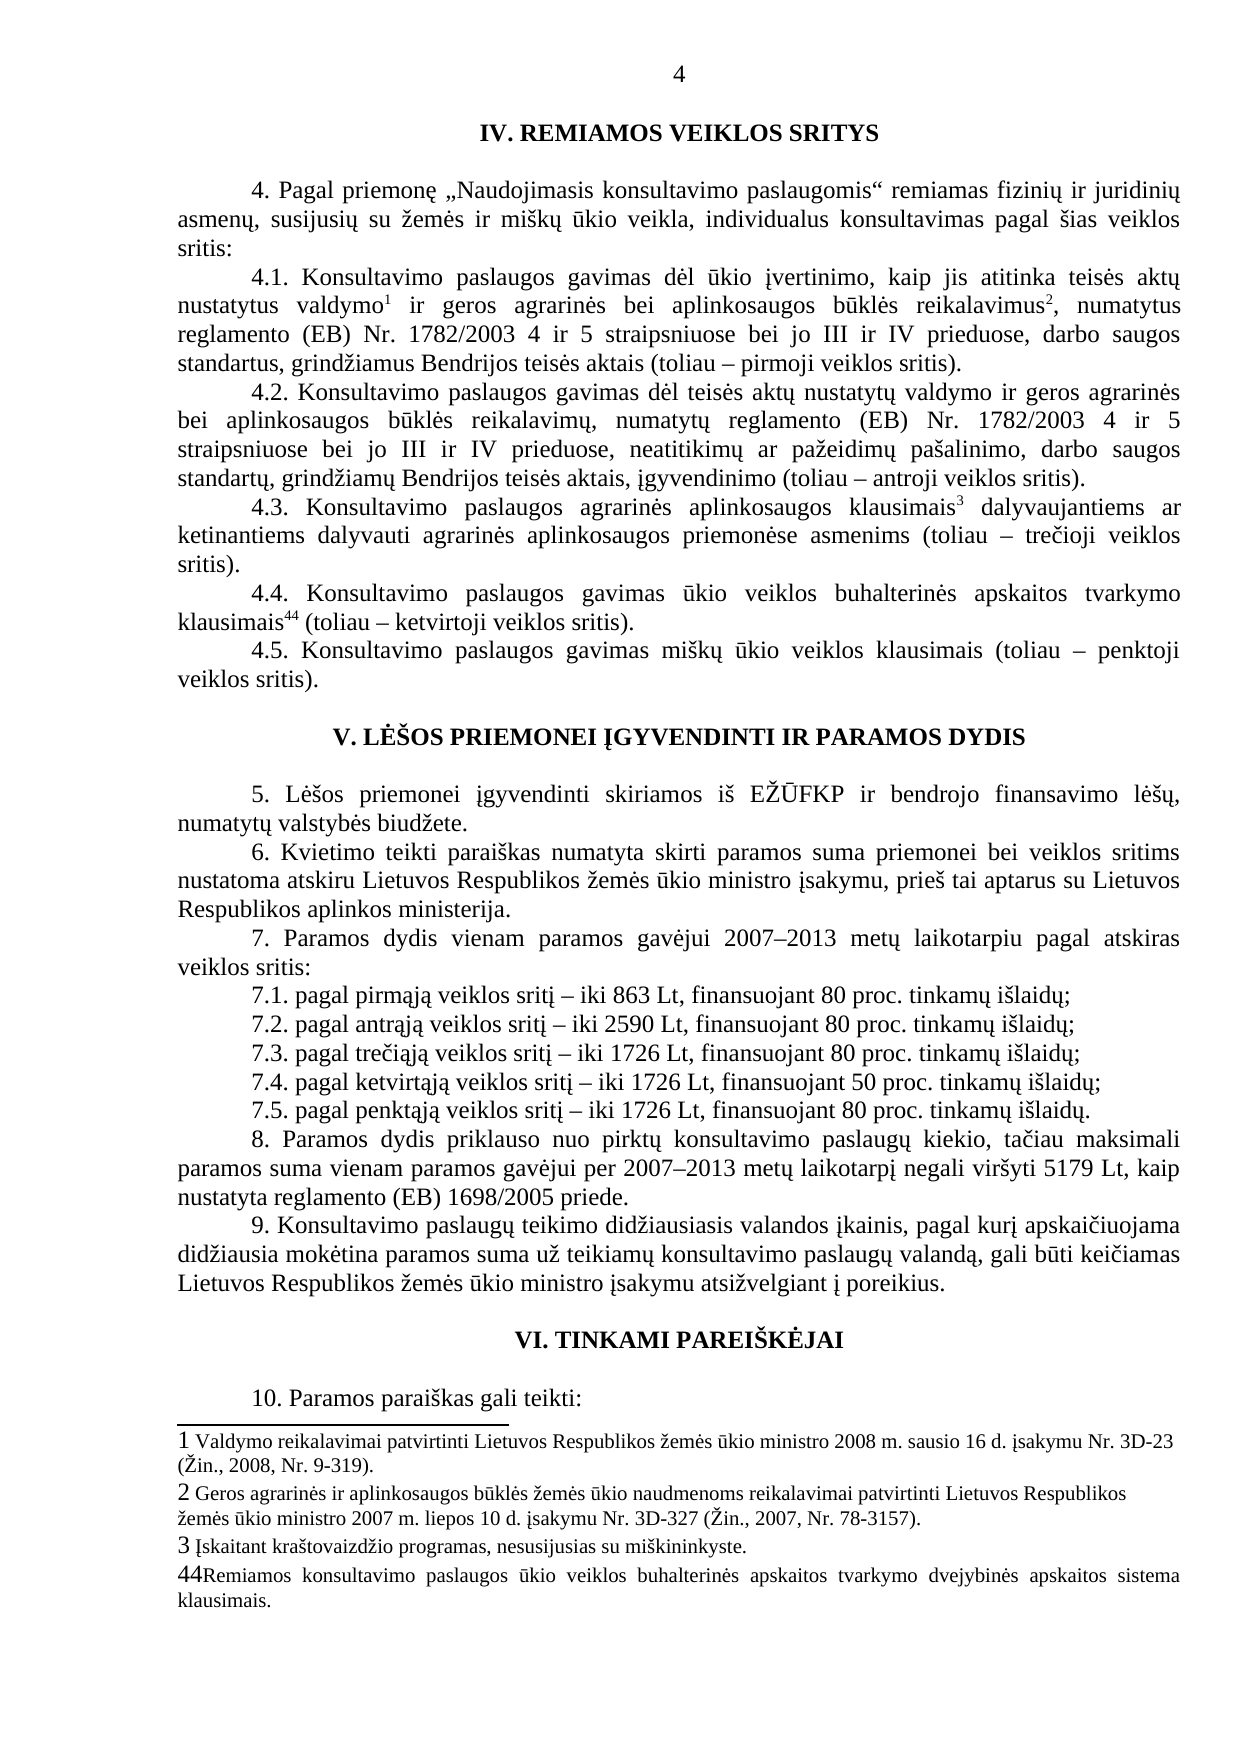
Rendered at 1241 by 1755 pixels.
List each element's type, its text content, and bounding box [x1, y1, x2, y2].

text 7.3. pagal trečiąją veiklos sritį – iki 1726 Lt, finansuojant 80 proc. tinkamų išlaidų; [177, 1038, 1181, 1067]
text 4.1. Konsultavimo paslaugos gavimas dėl ūkio įvertinimo, kaip jis atitinka teisės aktų nustatytus valdymo ir geros agrarinės bei aplinkosaugos būklės reikalavimus, numatytus reglamento (EB) Nr. 1782/2003 4 ir 5 straipsniuose bei jo III ir IV prieduose, darbo saugos standartus, grindžiamus Bendrijos teisės aktais (toliau – pirmoji veiklos sritis). [177, 262, 1181, 377]
text Įskaitant kraštovaizdžio programas, nesusijusias su miškininkyste. [177, 1530, 1181, 1559]
text 5. Lėšos priemonei įgyvendinti skiriamos iš EŽŪFKP ir bendrojo finansavimo lėšų, numatytų valstybės biudžete. [177, 779, 1181, 837]
text 7.4. pagal ketvirtąją veiklos sritį – iki 1726 Lt, finansuojant 50 proc. tinkamų išlaidų; [177, 1067, 1181, 1096]
text IV. REMIAMOS VEIKLOS SRITYS [177, 118, 1181, 147]
text 4.3. Konsultavimo paslaugos agrarinės aplinkosaugos klausimais dalyvaujantiems ar ketinantiems dalyvauti agrarinės aplinkosaugos priemonėse asmenims (toliau – trečioji veiklos sritis). [177, 492, 1181, 578]
text 8. Paramos dydis priklauso nuo pirktų konsultavimo paslaugų kiekio, tačiau maksimali paramos suma vienam paramos gavėjui per 2007–2013 metų laikotarpį negali viršyti 5179 Lt, kaip nustatyta reglamento (EB) 1698/2005 priede. [177, 1124, 1181, 1211]
text V. LĖŠOS PRIEMONEI ĮGYVENDINTI IR PARAMOS DYDIS [177, 722, 1181, 751]
text 9. Konsultavimo paslaugų teikimo didžiausiasis valandos įkainis, pagal kurį apskaičiuojama didžiausia mokėtina paramos suma už teikiamų konsultavimo paslaugų valandą, gali būti keičiamas Lietuvos Respublikos žemės ūkio ministro įsakymu atsižvelgiant į poreikius. [177, 1211, 1181, 1297]
text 7. Paramos dydis vienam paramos gavėjui 2007–2013 metų laikotarpiu pagal atskiras veiklos sritis: [177, 923, 1181, 981]
text Valdymo reikalavimai patvirtinti Lietuvos Respublikos žemės ūkio ministro 2008 m. sausio 16 d. įsakymu Nr. 3D-23 (Žin., 2008, Nr. 9-319). [177, 1425, 1181, 1477]
text 4.2. Konsultavimo paslaugos gavimas dėl teisės aktų nustatytų valdymo ir geros agrarinės bei aplinkosaugos būklės reikalavimų, numatytų reglamento (EB) Nr. 1782/2003 4 ir 5 straipsniuose bei jo III ir IV prieduose, neatitikimų ar pažeidimų pašalinimo, darbo saugos standartų, grindžiamų Bendrijos teisės aktais, įgyvendinimo (toliau – antroji veiklos sritis). [177, 377, 1181, 492]
text 7.5. pagal penktąją veiklos sritį – iki 1726 Lt, finansuojant 80 proc. tinkamų išlaidų. [177, 1096, 1181, 1124]
text Geros agrarinės ir aplinkosaugos būklės žemės ūkio naudmenoms reikalavimai patvirtinti Lietuvos Respublikos žemės ūkio ministro 2007 m. liepos 10 d. įsakymu Nr. 3D-327 (Žin., 2007, Nr. 78-3157). [177, 1477, 1181, 1530]
text 4.5. Konsultavimo paslaugos gavimas miškų ūkio veiklos klausimais (toliau – penktoji veiklos sritis). [177, 636, 1181, 693]
text Remiamos konsultavimo paslaugos ūkio veiklos buhalterinės apskaitos tvarkymo dvejybinės apskaitos sistema klausimais. [177, 1559, 1181, 1612]
text 4. Pagal priemonę „Naudojimasis konsultavimo paslaugomis“ remiamas fizinių ir juridinių asmenų, susijusių su žemės ir miškų ūkio veikla, individualus konsultavimas pagal šias veiklos sritis: [177, 176, 1181, 262]
text 10. Paramos paraiškas gali teikti: [177, 1383, 1181, 1412]
text 7.2. pagal antrąją veiklos sritį – iki 2590 Lt, finansuojant 80 proc. tinkamų išlaidų; [177, 1009, 1181, 1038]
text 7.1. pagal pirmąją veiklos sritį – iki 863 Lt, finansuojant 80 proc. tinkamų išlaidų; [177, 981, 1181, 1009]
text 4.4. Konsultavimo paslaugos gavimas ūkio veiklos buhalterinės apskaitos tvarkymo klausimais (toliau – ketvirtoji veiklos sritis). [177, 578, 1181, 636]
text VI. TINKAMI PAREIŠKĖJAI [177, 1326, 1181, 1354]
text 6. Kvietimo teikti paraiškas numatyta skirti paramos suma priemonei bei veiklos sritims nustatoma atskiru Lietuvos Respublikos žemės ūkio ministro įsakymu, prieš tai aptarus su Lietuvos Respublikos aplinkos ministerija. [177, 837, 1181, 923]
